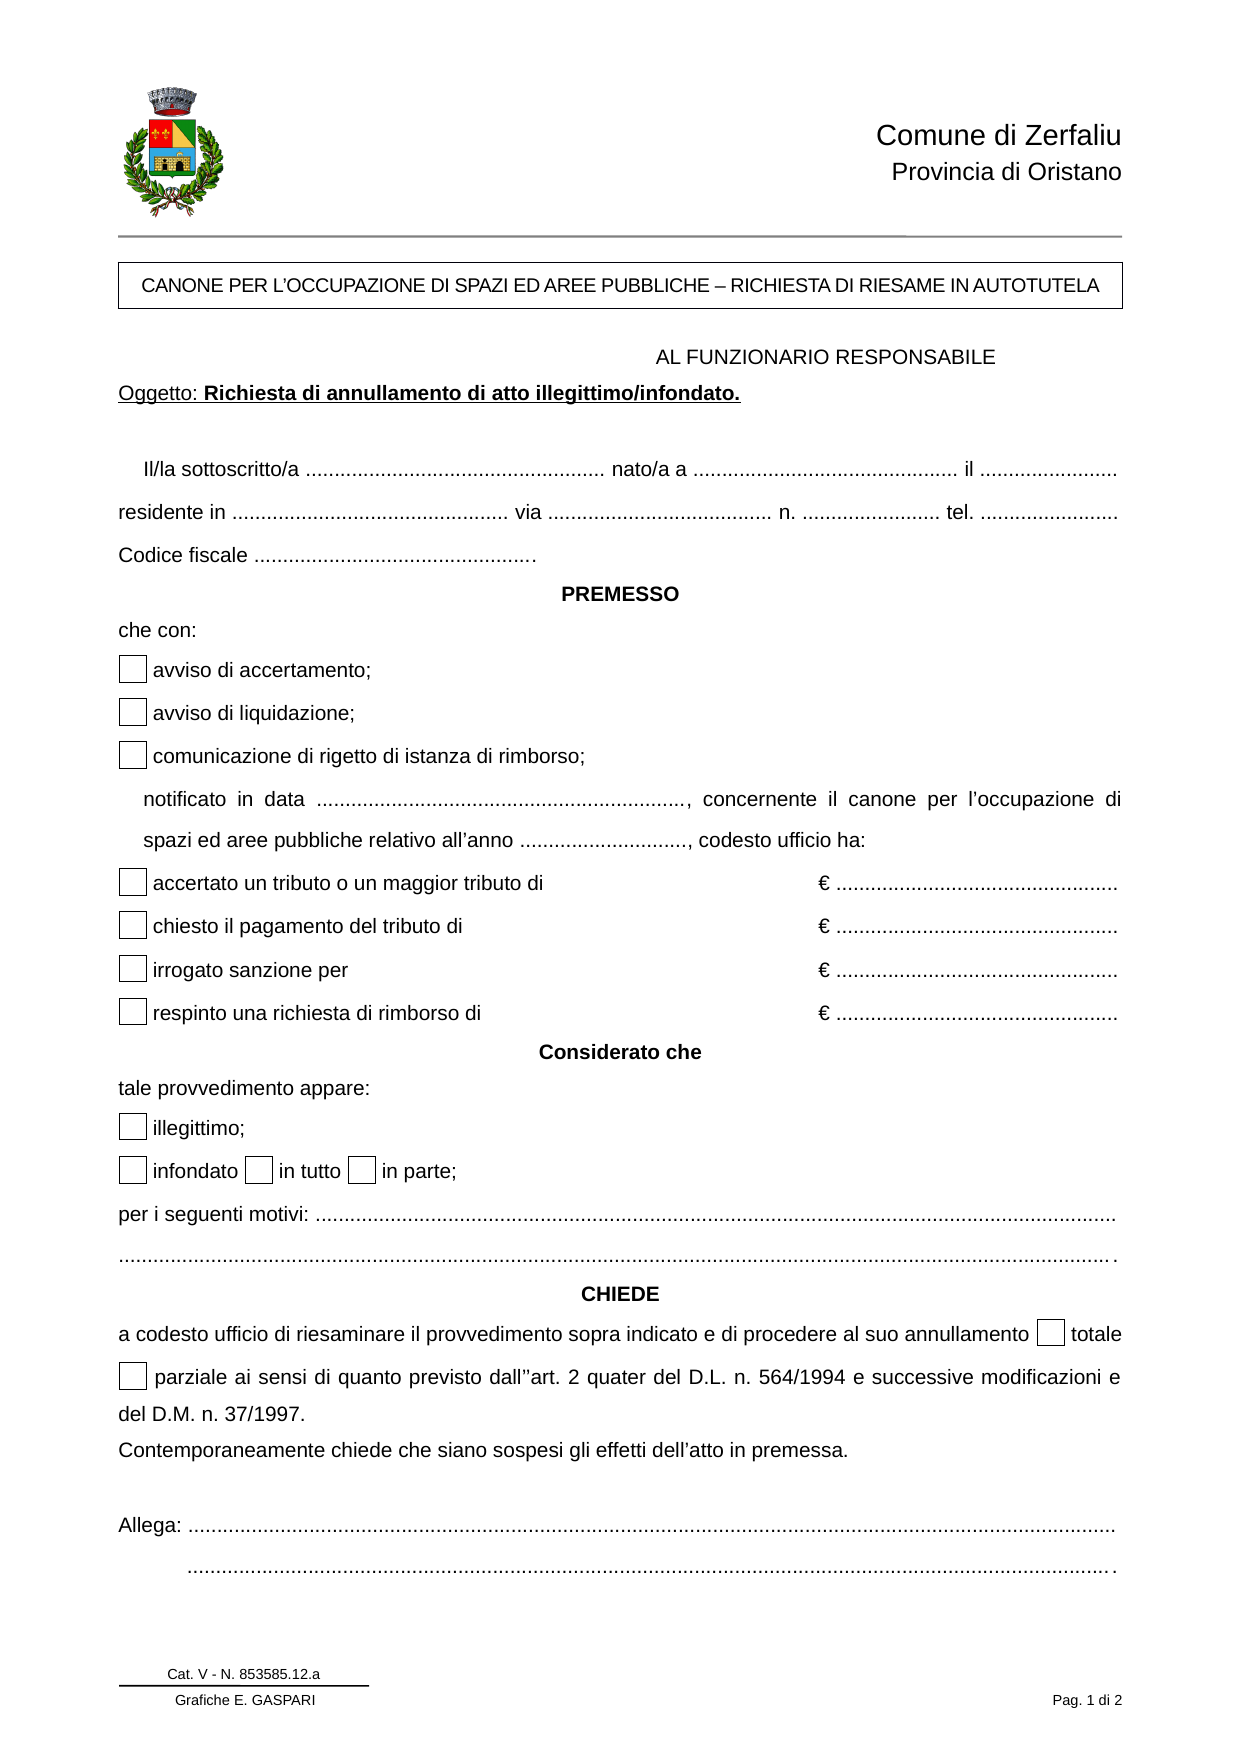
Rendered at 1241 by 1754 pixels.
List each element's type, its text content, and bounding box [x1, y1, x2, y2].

text notificato in data ................................................................, concernente il canone per l’occupazione di spazi ed aree pubbliche relativo all’anno ............................., codesto ufficio ha: [143, 783, 1122, 853]
text Allega: ................................................................................................................................................................. ................................................................................................................................................................. [118, 1509, 1122, 1579]
text AL FUNZIONARIO RESPONSABILE [656, 345, 1122, 369]
text tale provvedimento appare: [118, 1076, 1122, 1100]
text accertato un tributo o un maggior tributo di € ................................................. [118, 867, 1122, 896]
table_header CANONE PER L’OCCUPAZIONE DI SPAZI ED AREE PUBBLICHE – RICHIESTA DI RIESAME IN AUTOTUTELA [119, 263, 1122, 308]
text residente in ................................................ via ....................................... n. ........................ tel. ........................ [118, 496, 1122, 525]
text Provincia di Oristano [224, 157, 1122, 185]
text per i seguenti motivi: ........................................................................................................................................... ............................................................................................................................................................................. [118, 1198, 1122, 1267]
text respinto una richiesta di rimborso di € ................................................. [118, 997, 1122, 1026]
text a codesto ufficio di riesaminare il provvedimento sopra indicato e di procedere al suo annullamento totale parziale ai sensi di quanto previsto dall’’art. 2 quater del D.L. n. 564/1994 e successive modificazioni e del D.M. n. 37/1997. [118, 1318, 1122, 1426]
text avviso di liquidazione; [118, 697, 1122, 726]
text Contemporaneamente chiede che siano sospesi gli effetti dell’atto in premessa. [118, 1438, 1122, 1462]
text Considerato che [118, 1040, 1122, 1064]
text PREMESSO [118, 582, 1122, 606]
text irrogato sanzione per € ................................................. [118, 954, 1122, 982]
text Oggetto: Richiesta di annullamento di atto illegittimo/infondato. [118, 381, 1122, 405]
text comunicazione di rigetto di istanza di rimborso; [118, 740, 1122, 769]
text Comune di Zerfaliu [224, 118, 1122, 152]
text CHIEDE [118, 1282, 1122, 1306]
text che con: [118, 618, 1122, 642]
text illegittimo; [118, 1112, 1122, 1141]
text avviso di accertamento; [118, 654, 1122, 683]
text Codice fiscale ................................................. [118, 539, 1122, 568]
picture [122, 87, 224, 219]
text chiesto il pagamento del tributo di € ................................................. [147, 911, 1122, 939]
text Il/la sottoscritto/a .................................................... nato/a a .............................................. il ........................ [118, 453, 1122, 482]
text infondato in tutto in parte; [118, 1155, 1122, 1184]
